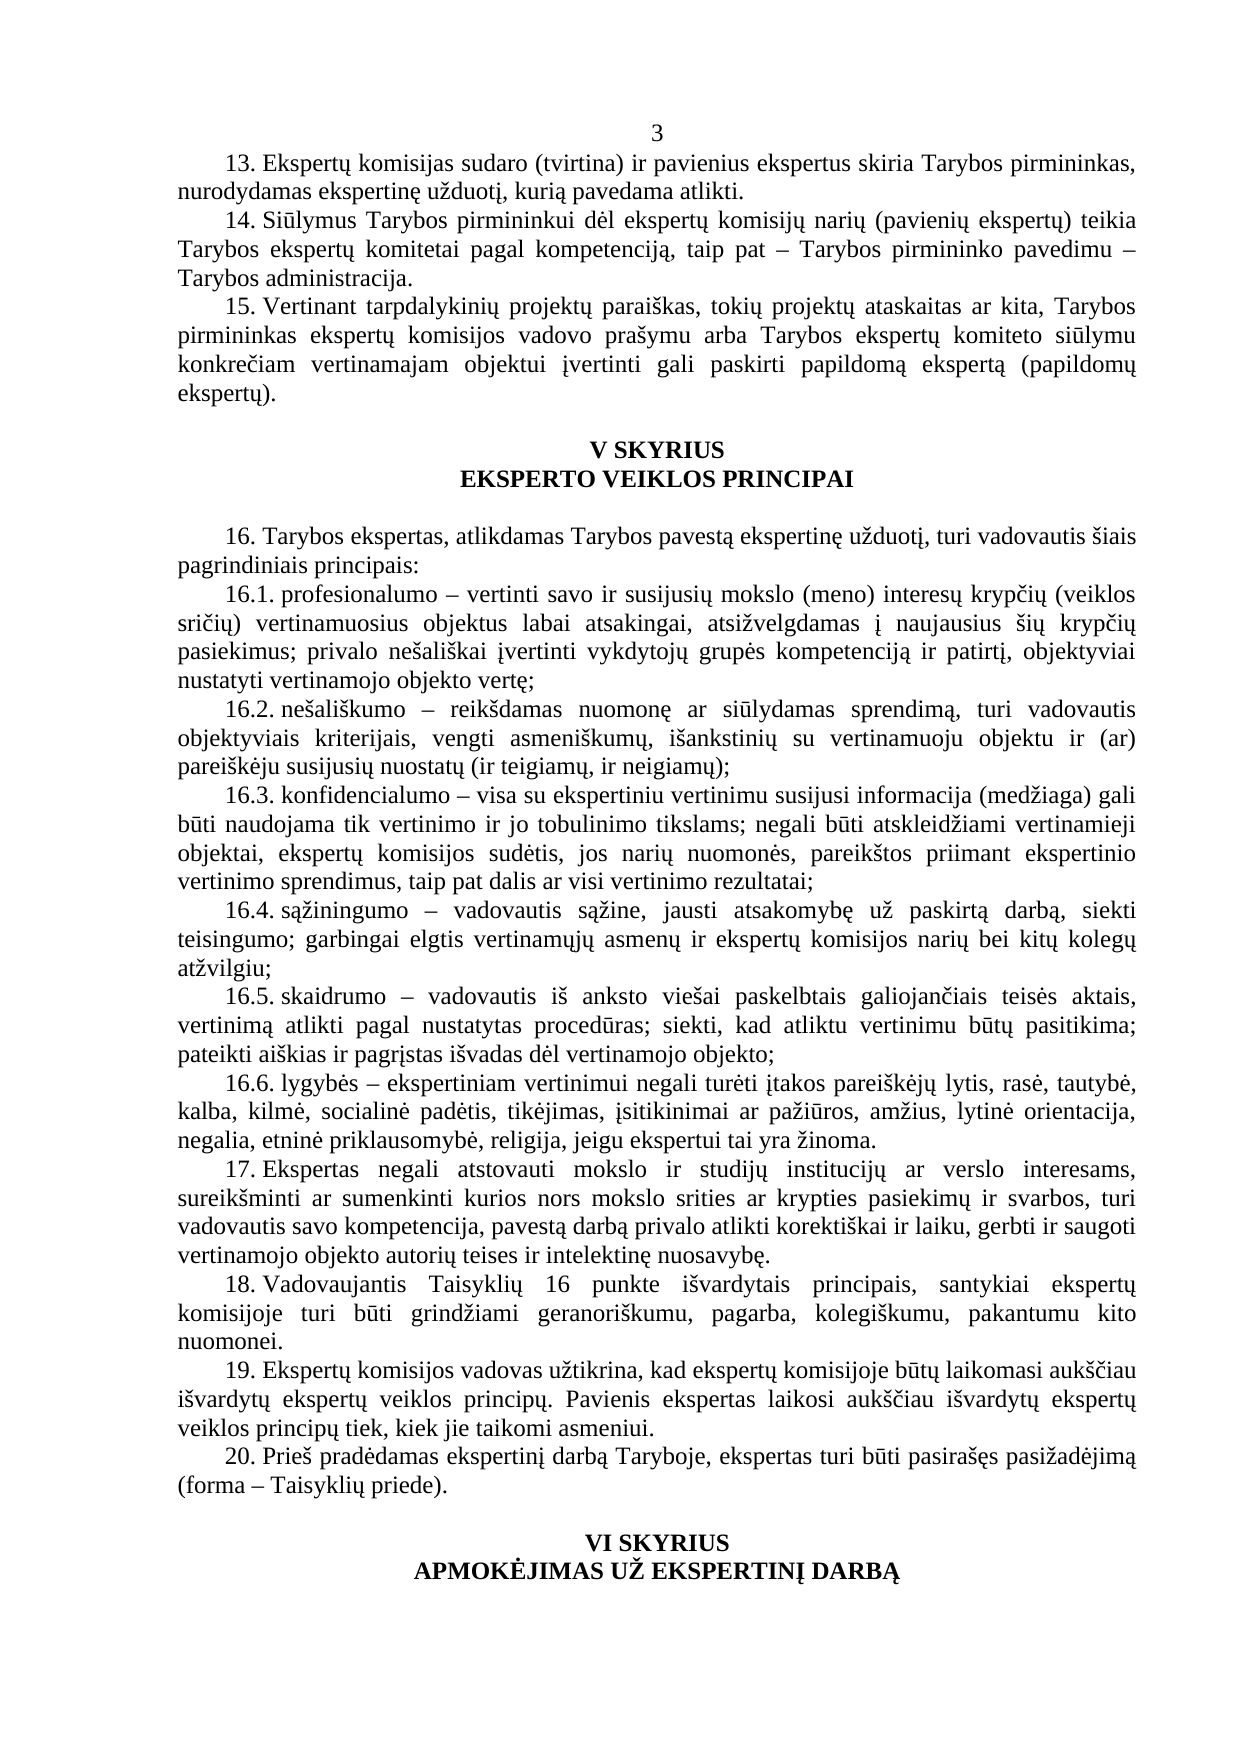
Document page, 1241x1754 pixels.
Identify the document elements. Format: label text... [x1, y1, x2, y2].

text 17. Ekspertas negali atstovauti mokslo ir studijų institucijų ar verslo interesams, sureikšminti ar sumenkinti kurios nors mokslo srities ar krypties pasiekimų ir svarbos, turi vadovautis savo kompetencija, pavestą darbą privalo atlikti korektiškai ir laiku, gerbti ir saugoti vertinamojo objekto autorių teises ir intelektinę nuosavybę. [177, 1154, 1137, 1269]
text 16.3. konfidencialumo – visa su ekspertiniu vertinimu susijusi informacija (medžiaga) gali būti naudojama tik vertinimo ir jo tobulinimo tikslams; negali būti atskleidžiami vertinamieji objektai, ekspertų komisijos sudėtis, jos narių nuomonės, pareikštos priimant ekspertinio vertinimo sprendimus, taip pat dalis ar visi vertinimo rezultatai; [177, 780, 1137, 895]
text EKSPERTO VEIKLOS PRINCIPAI [177, 464, 1137, 493]
text 16.5. skaidrumo – vadovautis iš anksto viešai paskelbtais galiojančiais teisės aktais, vertinimą atlikti pagal nustatytas procedūras; siekti, kad atliktu vertinimu būtų pasitikima; pateikti aiškias ir pagrįstas išvadas dėl vertinamojo objekto; [177, 981, 1137, 1068]
text 20. Prieš pradėdamas ekspertinį darbą Taryboje, ekspertas turi būti pasirašęs pasižadėjimą (forma – Taisyklių priede). [177, 1441, 1137, 1499]
text 13. Ekspertų komisijas sudaro (tvirtina) ir pavienius ekspertus skiria Tarybos pirmininkas, nurodydamas ekspertinę užduotį, kurią pavedama atlikti. [177, 148, 1137, 205]
text APMOKĖJIMAS UŽ EKSPERTINĮ DARBĄ [177, 1556, 1137, 1585]
text 16. Tarybos ekspertas, atlikdamas Tarybos pavestą ekspertinę užduotį, turi vadovautis šiais pagrindiniais principais: [177, 521, 1137, 579]
text 16.2. nešališkumo – reikšdamas nuomonę ar siūlydamas sprendimą, turi vadovautis objektyviais kriterijais, vengti asmeniškumų, išankstinių su vertinamuoju objektu ir (ar) pareiškėju susijusių nuostatų (ir teigiamų, ir neigiamų); [177, 694, 1137, 780]
text 16.4. sąžiningumo – vadovautis sąžine, jausti atsakomybę už paskirtą darbą, siekti teisingumo; garbingai elgtis vertinamųjų asmenų ir ekspertų komisijos narių bei kitų kolegų atžvilgiu; [177, 895, 1137, 981]
text 16.6. lygybės – ekspertiniam vertinimui negali turėti įtakos pareiškėjų lytis, rasė, tautybė, kalba, kilmė, socialinė padėtis, tikėjimas, įsitikinimai ar pažiūros, amžius, lytinė orientacija, negalia, etninė priklausomybė, religija, jeigu ekspertui tai yra žinoma. [177, 1068, 1137, 1154]
text 16.1. profesionalumo – vertinti savo ir susijusių mokslo (meno) interesų krypčių (veiklos sričių) vertinamuosius objektus labai atsakingai, atsižvelgdamas į naujausius šių krypčių pasiekimus; privalo nešališkai įvertinti vykdytojų grupės kompetenciją ir patirtį, objektyviai nustatyti vertinamojo objekto vertę; [177, 579, 1137, 694]
text 19. Ekspertų komisijos vadovas užtikrina, kad ekspertų komisijoje būtų laikomasi aukščiau išvardytų ekspertų veiklos principų. Pavienis ekspertas laikosi aukščiau išvardytų ekspertų veiklos principų tiek, kiek jie taikomi asmeniui. [177, 1355, 1137, 1441]
text VI SKYRIUS [177, 1528, 1137, 1556]
text 14. Siūlymus Tarybos pirmininkui dėl ekspertų komisijų narių (pavienių ekspertų) teikia Tarybos ekspertų komitetai pagal kompetenciją, taip pat – Tarybos pirmininko pavedimu – Tarybos administracija. [177, 205, 1137, 291]
text 18. Vadovaujantis Taisyklių 16 punkte išvardytais principais, santykiai ekspertų komisijoje turi būti grindžiami geranoriškumu, pagarba, kolegiškumu, pakantumu kito nuomonei. [177, 1269, 1137, 1355]
text V SKYRIUS [177, 435, 1137, 464]
text 15. Vertinant tarpdalykinių projektų paraiškas, tokių projektų ataskaitas ar kita, Tarybos pirmininkas ekspertų komisijos vadovo prašymu arba Tarybos ekspertų komiteto siūlymu konkrečiam vertinamajam objektui įvertinti gali paskirti papildomą ekspertą (papildomų ekspertų). [177, 291, 1137, 406]
